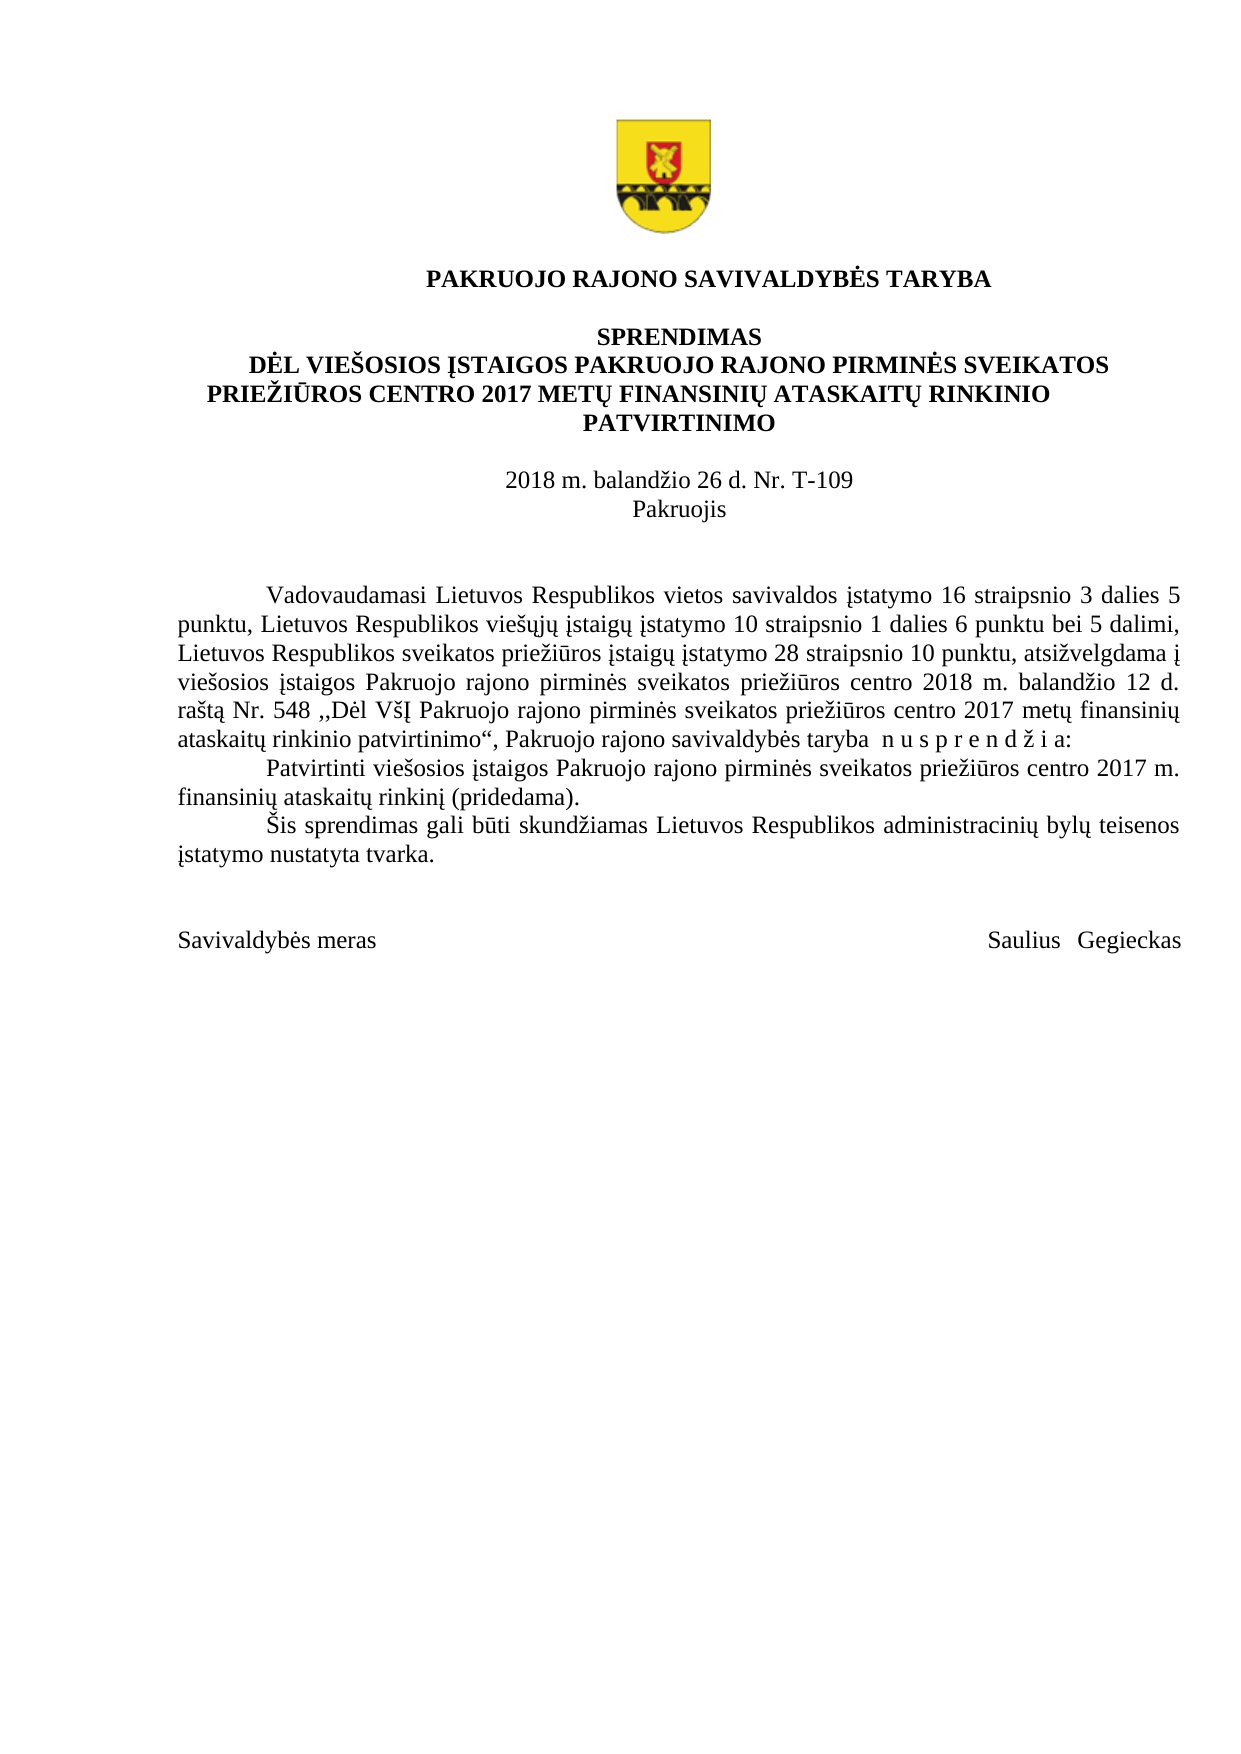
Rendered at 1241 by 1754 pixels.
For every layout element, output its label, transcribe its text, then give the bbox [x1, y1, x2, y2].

table_cell [163, 1100, 1063, 1128]
text Savivaldybės meras Saulius Gegieckas [177, 925, 1181, 983]
text 2018 m. balandžio 26 d. Nr. T-109 [177, 465, 1181, 494]
text Šis sprendimas gali būti skundžiamas Lietuvos Respublikos administracinių bylų teisenos įstatymo nustatyta tvarka. [177, 810, 1181, 868]
text Vadovaudamasi Lietuvos Respublikos vietos savivaldos įstatymo 16 straipsnio 3 dalies 5 punktu, Lietuvos Respublikos viešųjų įstaigų įstatymo 10 straipsnio 1 dalies 6 punktu bei 5 dalimi, Lietuvos Respublikos sveikatos priežiūros įstaigų įstatymo 28 straipsnio 10 punktu, atsižvelgdama į viešosios įstaigos Pakruojo rajono pirminės sveikatos priežiūros centro 2018 m. balandžio 12 d. raštą Nr. 548 ,,Dėl VšĮ Pakruojo rajono pirminės sveikatos priežiūros centro 2017 metų finansinių ataskaitų rinkinio patvirtinimo“, Pakruojo rajono savivaldybės taryba n u s p r e n d ž i a: [177, 580, 1181, 753]
text DĖL VIEŠOSIOS ĮSTAIGOS PAKRUOJO RAJONO PIRMINĖS SVEIKATOS PRIEŽIŪROS CENTRO 2017 METŲ FINANSINIŲ ATASKAITŲ RINKINIO PATVIRTINIMO [177, 350, 1181, 437]
text Pakruojis [177, 494, 1181, 523]
text PAKRUOJO RAJONO SAVIVALDYBĖS TARYBA [177, 264, 1181, 293]
text SPRENDIMAS [177, 322, 1181, 350]
text Patvirtinti viešosios įstaigos Pakruojo rajono pirminės sveikatos priežiūros centro 2017 m. finansinių ataskaitų rinkinį (pridedama). [177, 753, 1181, 810]
table_header [163, 1069, 1063, 1100]
